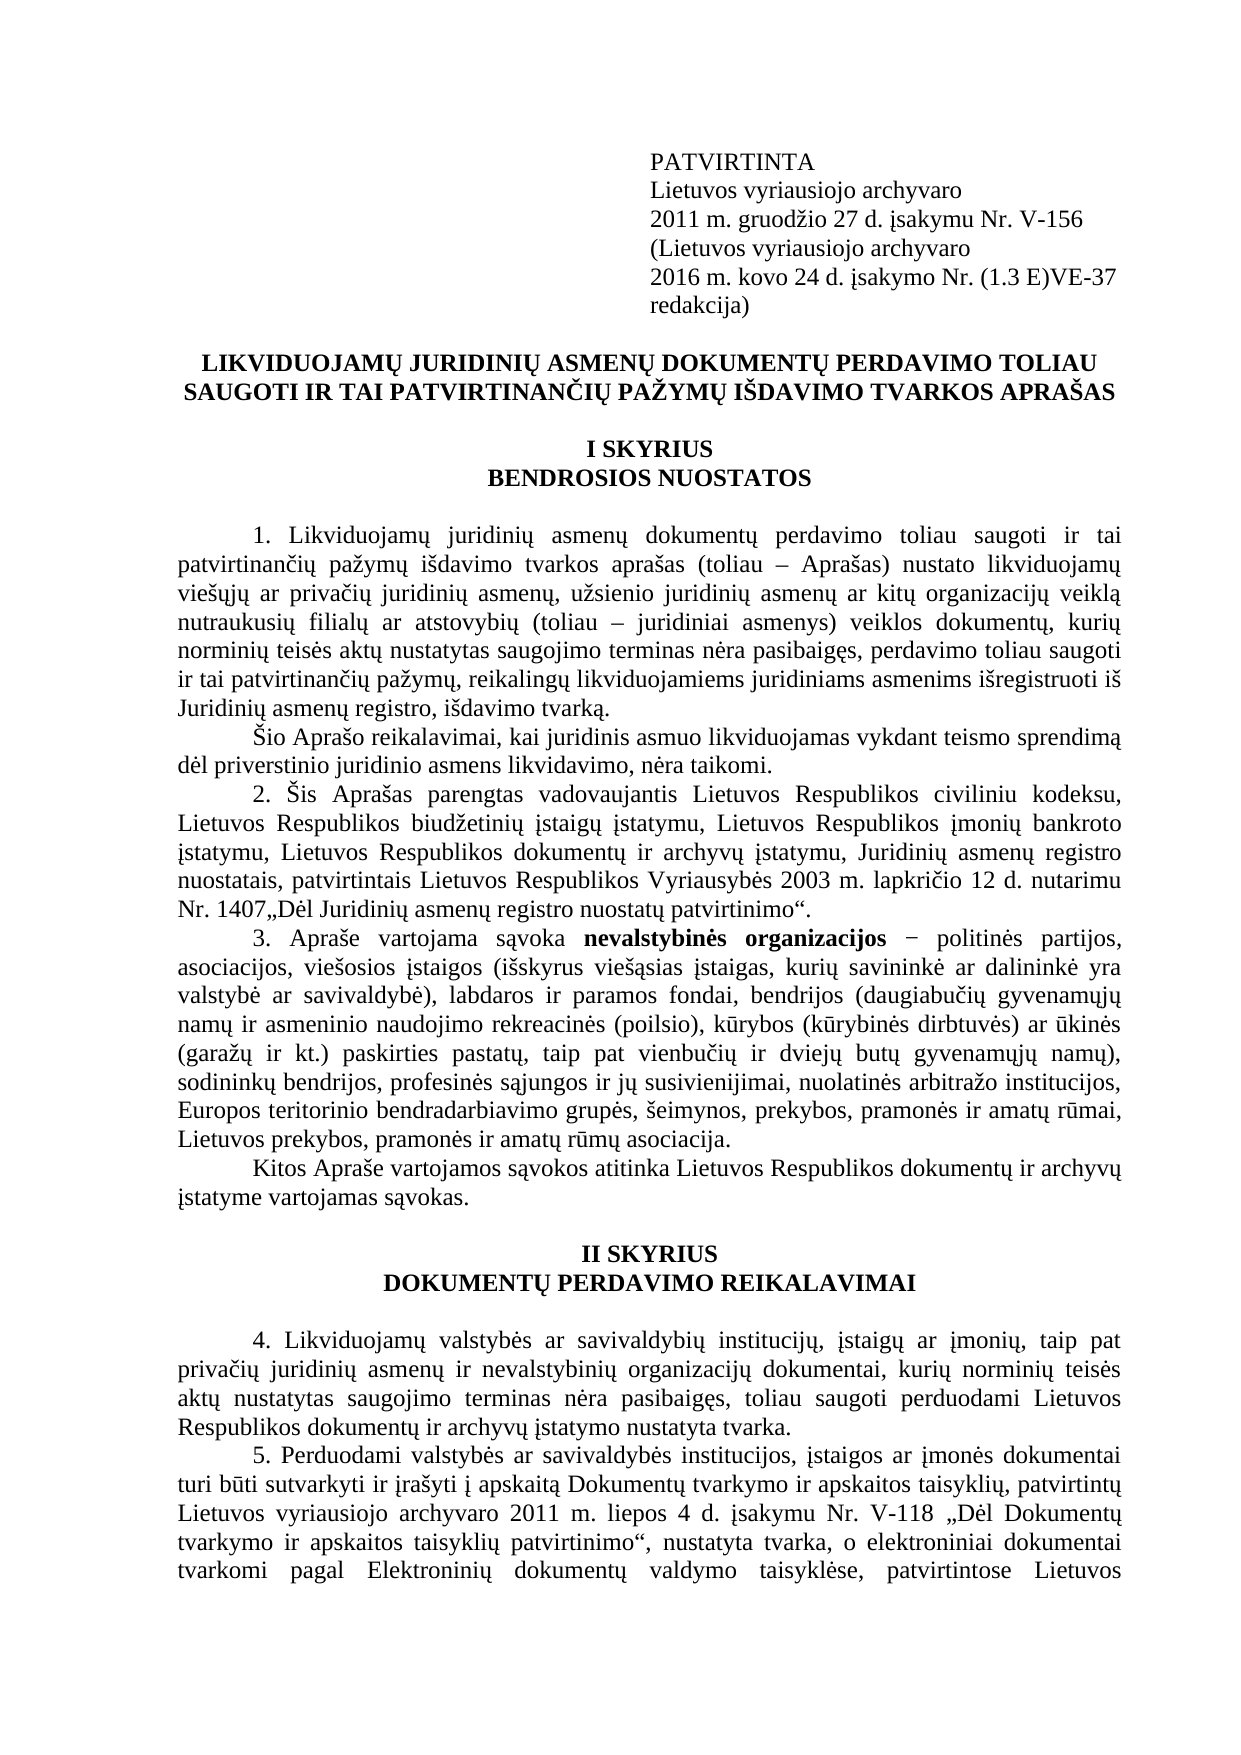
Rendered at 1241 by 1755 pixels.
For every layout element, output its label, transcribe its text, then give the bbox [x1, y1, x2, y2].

text DOKUMENTŲ PERDAVIMO REIKALAVIMAI [177, 1268, 1122, 1297]
text LIKVIDUOJAMŲ JURIDINIŲ ASMENŲ DOKUMENTŲ PERDAVIMO TOLIAU SAUGOTI IR TAI PATVIRTINANČIŲ PAŽYMŲ IŠDAVIMO TVARKOS APRAŠAS [177, 348, 1122, 406]
text 2. Šis Aprašas parengtas vadovaujantis Lietuvos Respublikos civiliniu kodeksu, Lietuvos Respublikos biudžetinių įstaigų įstatymu, Lietuvos Respublikos įmonių bankroto įstatymu, Lietuvos Respublikos dokumentų ir archyvų įstatymu, Juridinių asmenų registro nuostatais, patvirtintais Lietuvos Respublikos Vyriausybės 2003 m. lapkričio 12 d. nutarimu Nr. 1407„Dėl Juridinių asmenų registro nuostatų patvirtinimo“. [177, 779, 1122, 923]
text 2016 m. kovo 24 d. įsakymo Nr. (1.3 E)VE-37 [650, 262, 1122, 291]
text 2011 m. gruodžio 27 d. įsakymu Nr. V-156 [650, 204, 1122, 233]
text II SKYRIUS [177, 1239, 1122, 1268]
text 3. Apraše vartojama sąvoka nevalstybinės organizacijos − politinės partijos, asociacijos, viešosios įstaigos (išskyrus viešąsias įstaigas, kurių savininkė ar dalininkė yra valstybė ar savivaldybė), labdaros ir paramos fondai, bendrijos (daugiabučių gyvenamųjų namų ir asmeninio naudojimo rekreacinės (poilsio), kūrybos (kūrybinės dirbtuvės) ar ūkinės (garažų ir kt.) paskirties pastatų, taip pat vienbučių ir dviejų butų gyvenamųjų namų), sodininkų bendrijos, profesinės sąjungos ir jų susivienijimai, nuolatinės arbitražo institucijos, Europos teritorinio bendradarbiavimo grupės, šeimynos, prekybos, pramonės ir amatų rūmai, Lietuvos prekybos, pramonės ir amatų rūmų asociacija. [177, 923, 1122, 1153]
text I SKYRIUS [177, 434, 1122, 463]
text PATVIRTINTA [650, 147, 1122, 176]
text 1. Likviduojamų juridinių asmenų dokumentų perdavimo toliau saugoti ir tai patvirtinančių pažymų išdavimo tvarkos aprašas (toliau – Aprašas) nustato likviduojamų viešųjų ar privačių juridinių asmenų, užsienio juridinių asmenų ar kitų organizacijų veiklą nutraukusių filialų ar atstovybių (toliau – juridiniai asmenys) veiklos dokumentų, kurių norminių teisės aktų nustatytas saugojimo terminas nėra pasibaigęs, perdavimo toliau saugoti ir tai patvirtinančių pažymų, reikalingų likviduojamiems juridiniams asmenims išregistruoti iš Juridinių asmenų registro, išdavimo tvarką. [177, 521, 1122, 722]
text Lietuvos vyriausiojo archyvaro [650, 176, 1122, 204]
text BENDROSIOS NUOSTATOS [177, 463, 1122, 492]
text Šio Aprašo reikalavimai, kai juridinis asmuo likviduojamas vykdant teismo sprendimą dėl priverstinio juridinio asmens likvidavimo, nėra taikomi. [177, 722, 1122, 779]
text (Lietuvos vyriausiojo archyvaro [650, 233, 1122, 262]
text redakcija) [650, 291, 1122, 319]
text 5. Perduodami valstybės ar savivaldybės institucijos, įstaigos ar įmonės dokumentai turi būti sutvarkyti ir įrašyti į apskaitą Dokumentų tvarkymo ir apskaitos taisyklių, patvirtintų Lietuvos vyriausiojo archyvaro 2011 m. liepos 4 d. įsakymu Nr. V-118 „Dėl Dokumentų tvarkymo ir apskaitos taisyklių patvirtinimo“, nustatyta tvarka, o elektroniniai dokumentai tvarkomi pagal Elektroninių dokumentų valdymo taisyklėse, patvirtintose Lietuvos [177, 1441, 1122, 1584]
text Kitos Apraše vartojamos sąvokos atitinka Lietuvos Respublikos dokumentų ir archyvų įstatyme vartojamas sąvokas. [177, 1153, 1122, 1211]
text 4. Likviduojamų valstybės ar savivaldybių institucijų, įstaigų ar įmonių, taip pat privačių juridinių asmenų ir nevalstybinių organizacijų dokumentai, kurių norminių teisės aktų nustatytas saugojimo terminas nėra pasibaigęs, toliau saugoti perduodami Lietuvos Respublikos dokumentų ir archyvų įstatymo nustatyta tvarka. [177, 1326, 1122, 1441]
